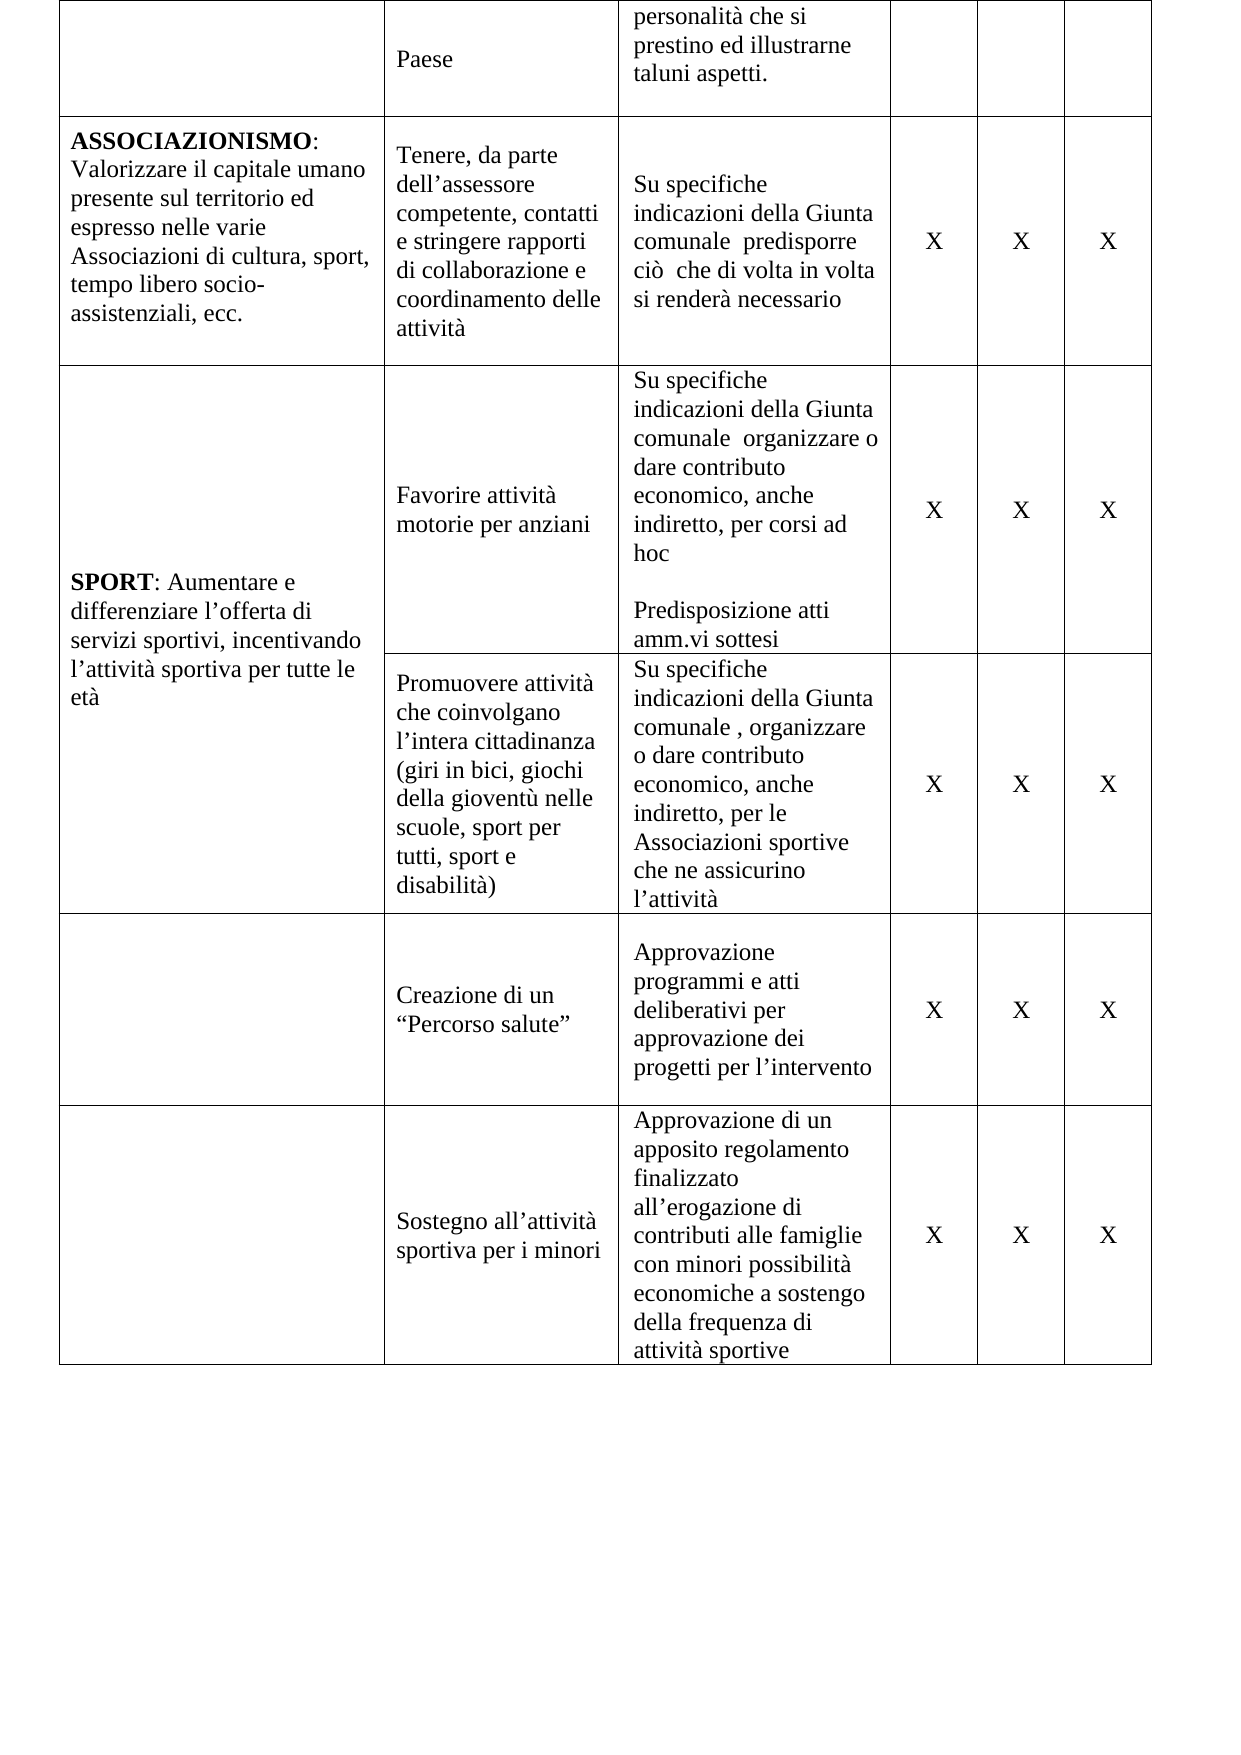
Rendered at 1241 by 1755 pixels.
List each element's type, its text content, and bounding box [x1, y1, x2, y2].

table_cell Paese [385, 1, 618, 116]
table_cell Creazione di un “Percorso salute” [385, 914, 618, 1104]
table_cell X [891, 366, 977, 653]
table_cell Tenere, da parte dell’assessore competente, contatti e stringere rapporti di collaborazione e coordinamento delle attività [385, 117, 618, 364]
table_cell X [891, 914, 977, 1104]
table_cell X [978, 366, 1064, 653]
table_cell Su specifiche indicazioni della Giunta comunale predisporre ciò che di volta in volta si renderà necessario [619, 117, 890, 364]
table_cell X [978, 914, 1064, 1104]
table_cell [60, 1, 384, 116]
table_cell SPORT: Aumentare e differenziare l’offerta di servizi sportivi, incentivando l’attività sportiva per tutte le età [60, 366, 384, 913]
table_cell Promuovere attività che coinvolgano l’intera cittadinanza (giri in bici, giochi della gioventù nelle scuole, sport per tutti, sport e disabilità) [385, 654, 618, 913]
table_cell X [891, 654, 977, 913]
table_cell [1065, 1, 1151, 116]
table_cell Approvazione programmi e atti deliberativi per approvazione dei progetti per l’intervento [619, 914, 890, 1104]
table_cell X [1065, 914, 1151, 1104]
table_cell X [1065, 654, 1151, 913]
table_cell X [891, 1106, 977, 1364]
table_cell X [978, 654, 1064, 913]
table_cell Favorire attività motorie per anziani [385, 366, 618, 653]
table_cell X [1065, 117, 1151, 364]
table_cell Su specifiche indicazioni della Giunta comunale organizzare o dare contributo economico, anche indiretto, per corsi ad hoc Predisposizione atti amm.vi sottesi [619, 366, 890, 653]
table_cell personalità che si prestino ed illustrarne taluni aspetti. [619, 1, 890, 116]
table_cell Sostegno all’attività sportiva per i minori [385, 1106, 618, 1364]
table_cell [891, 1, 977, 116]
table_cell X [978, 1106, 1064, 1364]
table_cell X [978, 117, 1064, 364]
table_cell [978, 1, 1064, 116]
table_cell X [1065, 366, 1151, 653]
table_cell Approvazione di un apposito regolamento finalizzato all’erogazione di contributi alle famiglie con minori possibilità economiche a sostengo della frequenza di attività sportive [619, 1106, 890, 1364]
table_cell [60, 914, 384, 1104]
table_cell Su specifiche indicazioni della Giunta comunale , organizzare o dare contributo economico, anche indiretto, per le Associazioni sportive che ne assicurino l’attività [619, 654, 890, 913]
table_cell [60, 1106, 384, 1364]
table_cell X [891, 117, 977, 364]
table_cell ASSOCIAZIONISMO: Valorizzare il capitale umano presente sul territorio ed espresso nelle varie Associazioni di cultura, sport, tempo libero socio-assistenziali, ecc. [60, 117, 384, 364]
table_cell X [1065, 1106, 1151, 1364]
